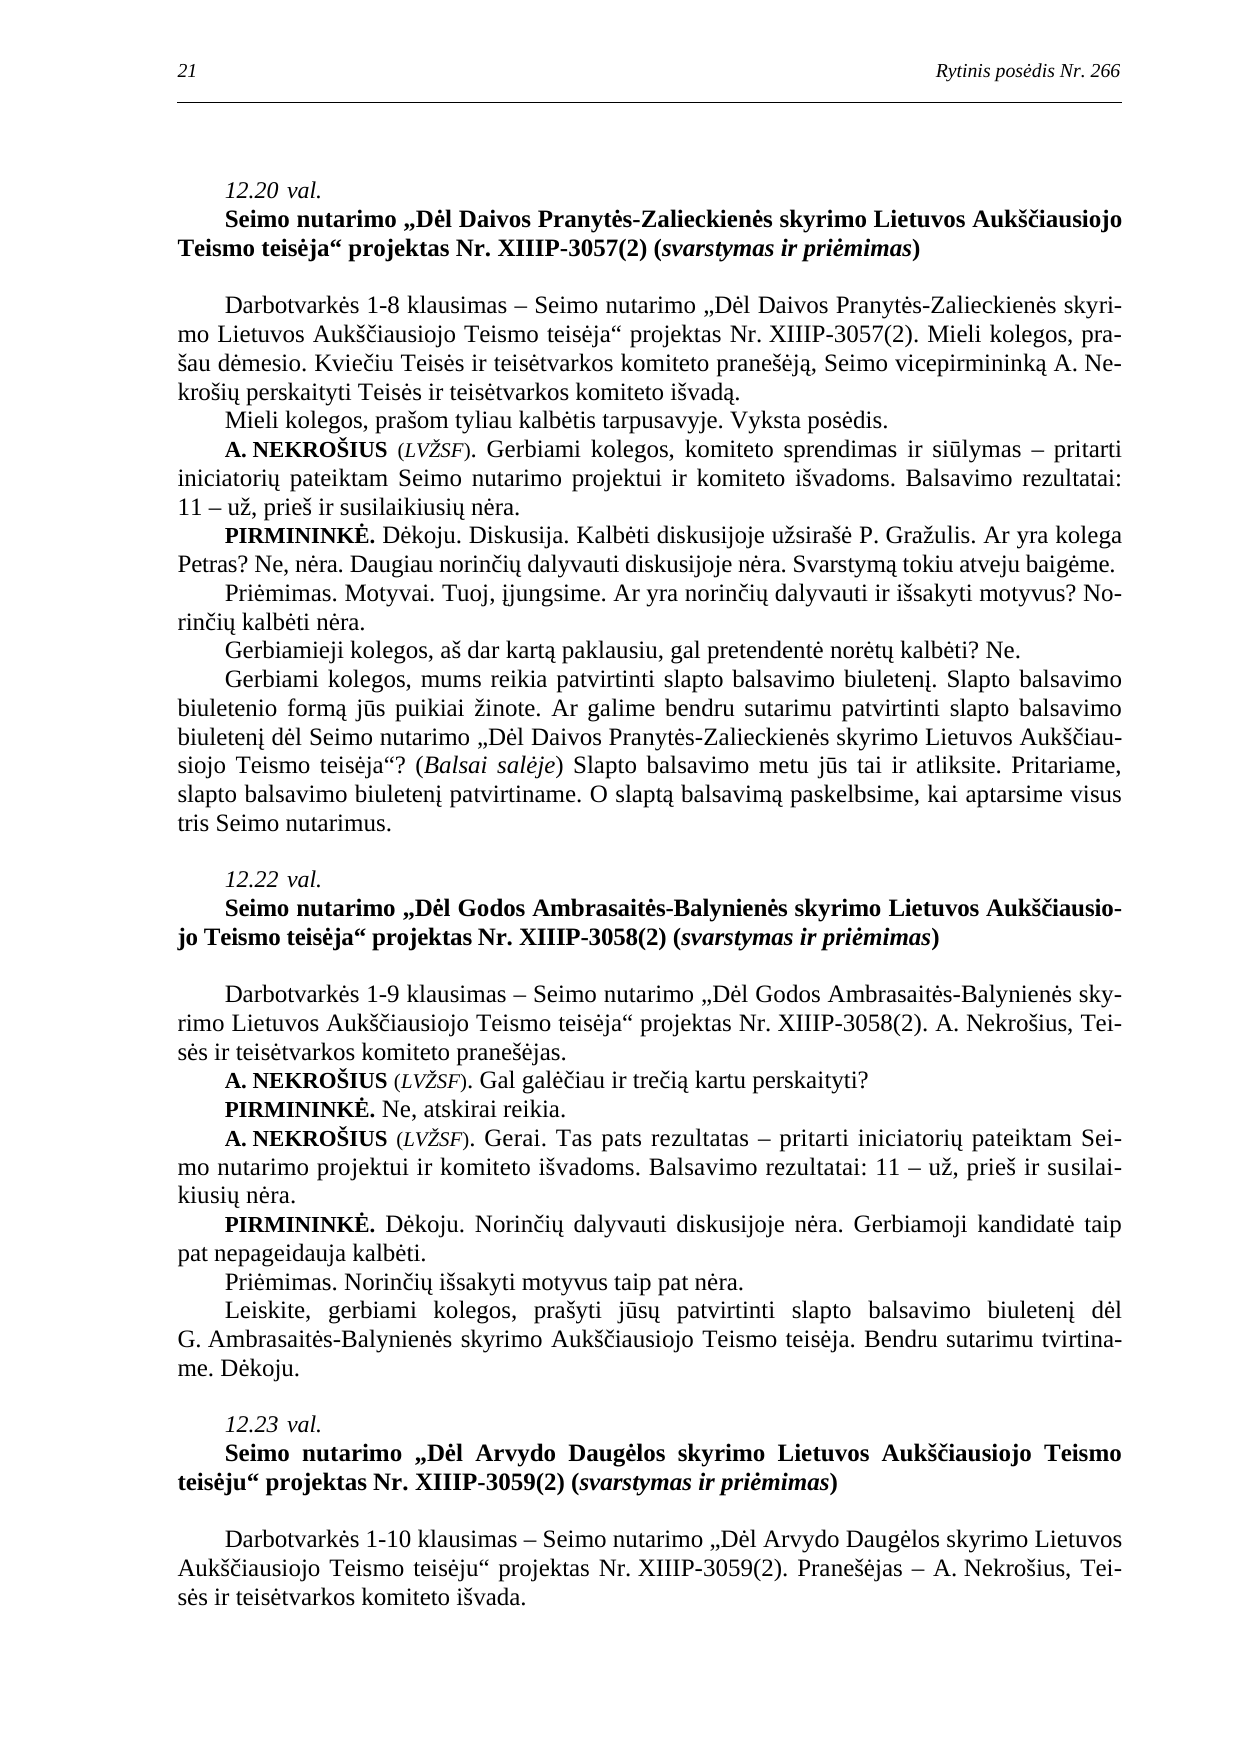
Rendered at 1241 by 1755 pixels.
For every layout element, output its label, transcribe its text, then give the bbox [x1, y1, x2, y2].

text Sei­mo nu­ta­ri­mo „Dėl Ar­vy­do Dau­gė­los sky­ri­mo Lie­tu­vos Aukš­čiau­sio­jo Teis­mo teisė­ju“ pro­jek­tas Nr. XIIIP-3059(2) (svars­ty­mas ir pri­ėmi­mas) [177, 1438, 1122, 1496]
text A. NEKROŠIUS (LVŽSF). Ger­bia­mi ko­le­gos, ko­mi­te­to spren­di­mas ir siū­ly­mas – pri­tar­ti ini­cia­to­rių pa­teik­tam Sei­mo nu­ta­ri­mo pro­jek­tui ir ko­mi­te­to iš­va­doms. Bal­sa­vi­mo re­zul­ta­tai: 11 – už, prieš ir su­si­lai­kiu­sių nė­ra. [177, 434, 1122, 520]
text Dar­bo­tvarkės 1-9 klau­si­mas – Sei­mo nu­ta­ri­mo „Dėl Go­dos Amb­ra­sai­tės-Ba­ly­nie­nės sky­ri­mo Lie­tu­vos Aukš­čiau­sio­jo Teis­mo tei­sė­ja“ pro­jek­tas Nr. XIIIP-3058(2). A. Ne­kro­šius, Tei­sės ir tei­sėt­var­kos ko­mi­te­to pra­ne­šė­jas. [177, 979, 1122, 1065]
text PIRMININKĖ. Dė­ko­ju. Dis­ku­si­ja. Kal­bė­ti dis­ku­si­jo­je už­si­ra­šė P. Gra­žu­lis. Ar yra ko­le­ga Pet­ras? Ne, nė­ra. Dau­giau no­rin­čių da­ly­vau­ti dis­ku­si­jo­je nė­ra. Svars­ty­mą to­kiu at­ve­ju bai­gė­me. [177, 520, 1122, 578]
text PIRMININKĖ. Ne, at­ski­rai rei­kia. [177, 1094, 1122, 1123]
text Sei­mo nu­ta­ri­mo „Dėl Go­dos Amb­ra­sai­tės-Ba­ly­nie­nės sky­ri­mo Lie­tu­vos Aukš­čiau­sio­jo Teis­mo tei­sė­ja“ pro­jek­tas Nr. XIIIP-3058(2) (svars­ty­mas ir pri­ėmi­mas) [177, 893, 1122, 950]
text Mie­li ko­le­gos, pra­šom ty­liau kal­bė­tis tar­pu­sa­vy­je. Vyks­ta po­sė­dis. [177, 405, 1122, 434]
text Sei­mo nu­ta­ri­mo „Dėl Dai­vos Pra­ny­tės-Za­liec­kie­nės sky­ri­mo Lie­tu­vos Aukš­čiau­sio­jo Teis­mo tei­sė­ja“ pro­jek­tas Nr. XIIIP-3057(2) (svars­ty­mas ir pri­ėmi­mas) [177, 204, 1122, 262]
text Leis­ki­te, ger­bia­mi ko­le­gos, pra­šy­ti jū­sų pa­tvir­tin­ti slap­to bal­sa­vi­mo biu­le­te­nį dėl G. Amb­ra­sai­tės-Ba­ly­nie­nės sky­ri­mo Aukš­čiau­sio­jo Teis­mo tei­sė­ja. Ben­dru su­ta­ri­mu tvir­ti­na­me. Dė­ko­ju. [177, 1295, 1122, 1382]
text Ger­bia­mi ko­le­gos, mums rei­kia pa­tvir­tin­ti slap­to bal­sa­vi­mo biu­le­te­nį. Slap­to bal­sa­vi­mo biu­le­te­nio for­mą jūs pui­kiai ži­no­te. Ar ga­li­me ben­dru su­ta­ri­mu pa­tvir­tin­ti slap­to bal­sa­vi­mo biu­le­te­nį dėl Sei­mo nu­ta­ri­mo „Dėl Dai­vos Pra­ny­tės-Za­liec­kie­nės sky­ri­mo Lie­tu­vos Aukš­čiau­sio­jo Teis­mo tei­sė­ja“? (Bal­sai sa­lė­je) Slap­to bal­sa­vi­mo me­tu jūs tai ir at­lik­si­te. Pri­ta­ria­me, slap­to bal­sa­vi­mo biu­le­te­nį pa­tvir­ti­na­me. O slap­tą bal­sa­vi­mą pa­skelb­si­me, kai ap­tar­si­me vi­sus tris Sei­mo nu­ta­ri­mus. [177, 664, 1122, 837]
text 12.23 val. [224, 1410, 1122, 1438]
text 12.22 val. [224, 865, 1122, 893]
text Pri­ėmi­mas. No­rin­čių iš­sa­ky­ti mo­ty­vus taip pat nė­ra. [177, 1267, 1122, 1295]
text A. NEKROŠIUS (LVŽSF). Gal ga­lė­čiau ir tre­čią kar­tu per­skai­ty­ti? [177, 1065, 1122, 1094]
text Pri­ėmi­mas. Mo­ty­vai. Tuoj, įjung­si­me. Ar yra no­rin­čių da­ly­vau­ti ir iš­sa­ky­ti mo­ty­vus? No­rin­čių kal­bė­ti nė­ra. [177, 578, 1122, 635]
text 12.20 val. [224, 176, 1122, 204]
text PIRMININKĖ. Dė­ko­ju. No­rin­čių da­ly­vau­ti dis­ku­si­jo­je nė­ra. Ger­bia­mo­ji kan­di­da­tė taip pat ne­pa­gei­dau­ja kal­bė­ti. [177, 1209, 1122, 1267]
text A. NEKROŠIUS (LVŽSF). Ge­rai. Tas pats re­zul­ta­tas – pri­tar­ti ini­cia­to­rių pa­teik­tam Sei­mo nu­ta­ri­mo pro­jek­tui ir ko­mi­te­to iš­va­doms. Bal­sa­vi­mo re­zul­ta­tai: 11 – už, prieš ir su­si­lai­kiu­sių nė­ra. [177, 1123, 1122, 1209]
text Dar­bo­tvarkės 1-8 klau­si­mas – Sei­mo nu­ta­ri­mo „Dėl Dai­vos Pra­ny­tės-Za­liec­kie­nės sky­ri­mo Lie­tu­vos Aukš­čiau­sio­jo Teis­mo tei­sė­ja“ pro­jek­tas Nr. XIIIP-3057(2). Mie­li ko­le­gos, pra­šau dė­me­sio. Kvie­čiu Tei­sės ir tei­sėt­var­kos ko­mi­te­to pra­ne­šė­ją, Sei­mo vi­ce­pir­mi­nin­ką A. Ne­kro­šių per­skai­ty­ti Tei­sės ir tei­sėt­var­kos ko­mi­te­to iš­va­dą. [177, 290, 1122, 405]
text Dar­bo­tvarkės 1-10 klau­si­mas – Sei­mo nu­ta­ri­mo „Dėl Ar­vy­do Dau­gė­los sky­ri­mo Lie­tu­vos Aukš­čiau­sio­jo Teis­mo tei­sė­ju“ pro­jek­tas Nr. XIIIP-3059(2). Pra­ne­šė­jas – A. Ne­kro­šius, Tei­sės ir tei­sėt­var­kos ko­mi­te­to iš­va­da. [177, 1524, 1122, 1611]
text Ger­bia­mie­ji ko­le­gos, aš dar kar­tą pa­klau­siu, gal pre­ten­den­tė no­rė­tų kal­bė­ti? Ne. [177, 635, 1122, 664]
